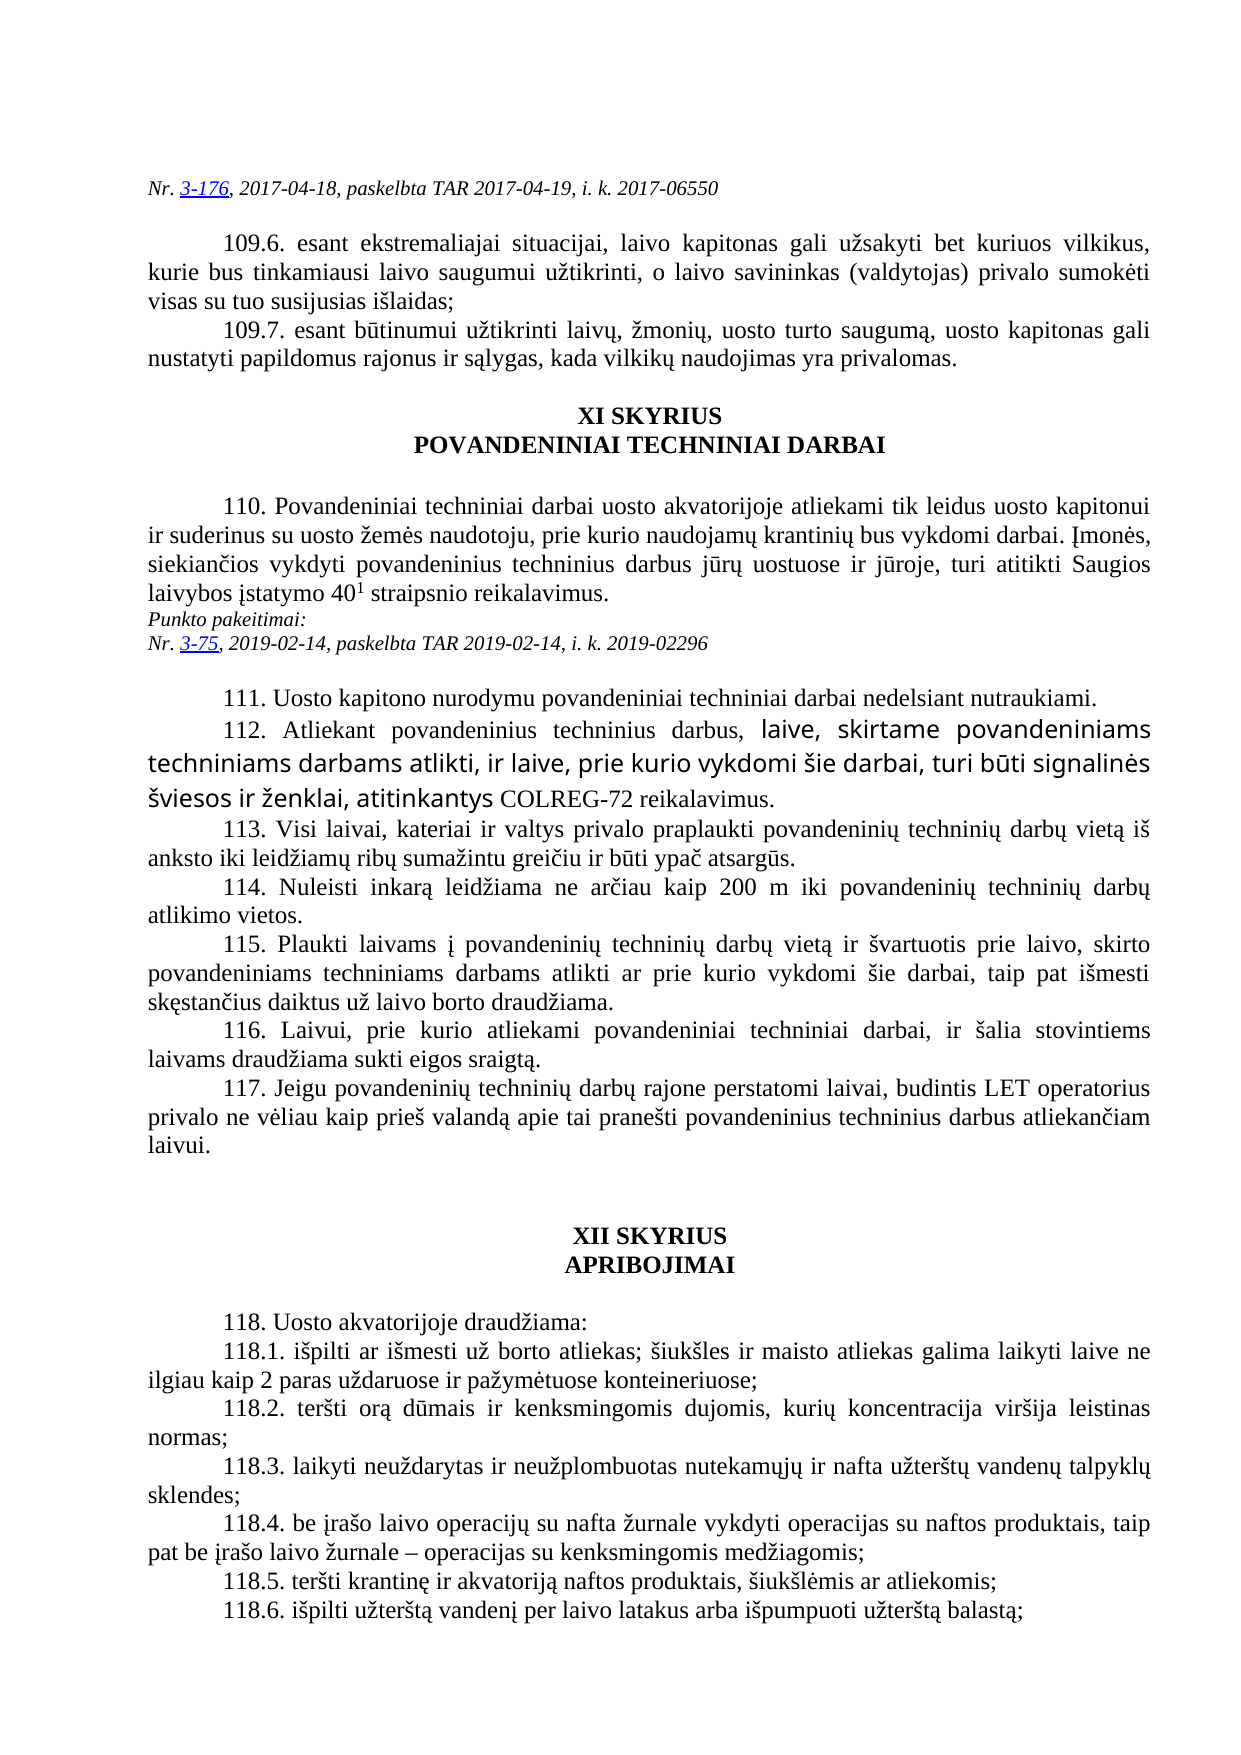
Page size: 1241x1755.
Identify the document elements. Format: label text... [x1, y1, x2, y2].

text 116. Laivui, prie kurio atliekami povandeniniai techniniai darbai, ir šalia stovintiems laivams draudžiama sukti eigos sraigtą. [148, 1016, 1152, 1073]
text 115. Plaukti laivams į povandeninių techninių darbų vietą ir švartuotis prie laivo, skirto povandeniniams techniniams darbams atlikti ar prie kurio vykdomi šie darbai, taip pat išmesti skęstančius daiktus už laivo borto draudžiama. [148, 929, 1152, 1016]
text XII SKYRIUS [148, 1221, 1152, 1250]
text 118.2. teršti orą dūmais ir kenksmingomis dujomis, kurių koncentracija viršija leistinas normas; [148, 1393, 1152, 1451]
text 118.1. išpilti ar išmesti už borto atliekas; šiukšles ir maisto atliekas galima laikyti laive ne ilgiau kaip 2 paras uždaruose ir pažymėtuose konteineriuose; [148, 1336, 1152, 1393]
text Nr. 3-176, 2017-04-18, paskelbta TAR 2017-04-19, i. k. 2017-06550 [148, 176, 1152, 200]
text 118.5. teršti krantinę ir akvatoriją naftos produktais, šiukšlėmis ar atliekomis; [148, 1566, 1152, 1595]
text 111. Uosto kapitono nurodymu povandeniniai techniniai darbai nedelsiant nutraukiami. [148, 683, 1152, 712]
text APRIBOJIMAI [148, 1250, 1152, 1278]
text 114. Nuleisti inkarą leidžiama ne arčiau kaip 200 m iki povandeninių techninių darbų atlikimo vietos. [148, 872, 1152, 929]
text 118.6. išpilti užterštą vandenį per laivo latakus arba išpumpuoti užterštą balastą; [148, 1595, 1152, 1623]
text 118.3. laikyti neuždarytas ir neužplombuotas nutekamųjų ir nafta užterštų vandenų talpyklų sklendes; [148, 1451, 1152, 1508]
text 113. Visi laivai, kateriai ir valtys privalo praplaukti povandeninių techninių darbų vietą iš anksto iki leidžiamų ribų sumažintu greičiu ir būti ypač atsargūs. [148, 814, 1152, 872]
text 109.6. esant ekstremaliajai situacijai, laivo kapitonas gali užsakyti bet kuriuos vilkikus, kurie bus tinkamiausi laivo saugumui užtikrinti, o laivo savininkas (valdytojas) privalo sumokėti visas su tuo susijusias išlaidas; [148, 228, 1152, 315]
text POVANDENINIAI TECHNINIAI DARBAI [148, 430, 1152, 458]
text XI SKYRIUS [148, 401, 1152, 430]
text 110. Povandeniniai techniniai darbai uosto akvatorijoje atliekami tik leidus uosto kapitonui ir suderinus su uosto žemės naudotoju, prie kurio naudojamų krantinių bus vykdomi darbai. Įmonės, siekiančios vykdyti povandeninius techninius darbus jūrų uostuose ir jūroje, turi atitikti Saugios laivybos įstatymo 401 straipsnio reikalavimus. [148, 491, 1152, 606]
text Punkto pakeitimai: [148, 606, 1152, 631]
text 109.7. esant būtinumui užtikrinti laivų, žmonių, uosto turto saugumą, uosto kapitonas gali nustatyti papildomus rajonus ir sąlygas, kada vilkikų naudojimas yra privalomas. [148, 315, 1152, 372]
text 118. Uosto akvatorijoje draudžiama: [148, 1307, 1152, 1336]
text 112. Atliekant povandeninius techninius darbus, laive, skirtame povandeniniams techniniams darbams atlikti, ir laive, prie kurio vykdomi šie darbai, turi būti signalinės šviesos ir ženklai, atitinkantys COLREG-72 reikalavimus. [148, 712, 1152, 814]
text 117. Jeigu povandeninių techninių darbų rajone perstatomi laivai, budintis LET operatorius privalo ne vėliau kaip prieš valandą apie tai pranešti povandeninius techninius darbus atliekančiam laivui. [148, 1073, 1152, 1159]
text Nr. 3-75, 2019-02-14, paskelbta TAR 2019-02-14, i. k. 2019-02296 [148, 631, 1152, 654]
text 118.4. be įrašo laivo operacijų su nafta žurnale vykdyti operacijas su naftos produktais, taip pat be įrašo laivo žurnale – operacijas su kenksmingomis medžiagomis; [148, 1508, 1152, 1566]
